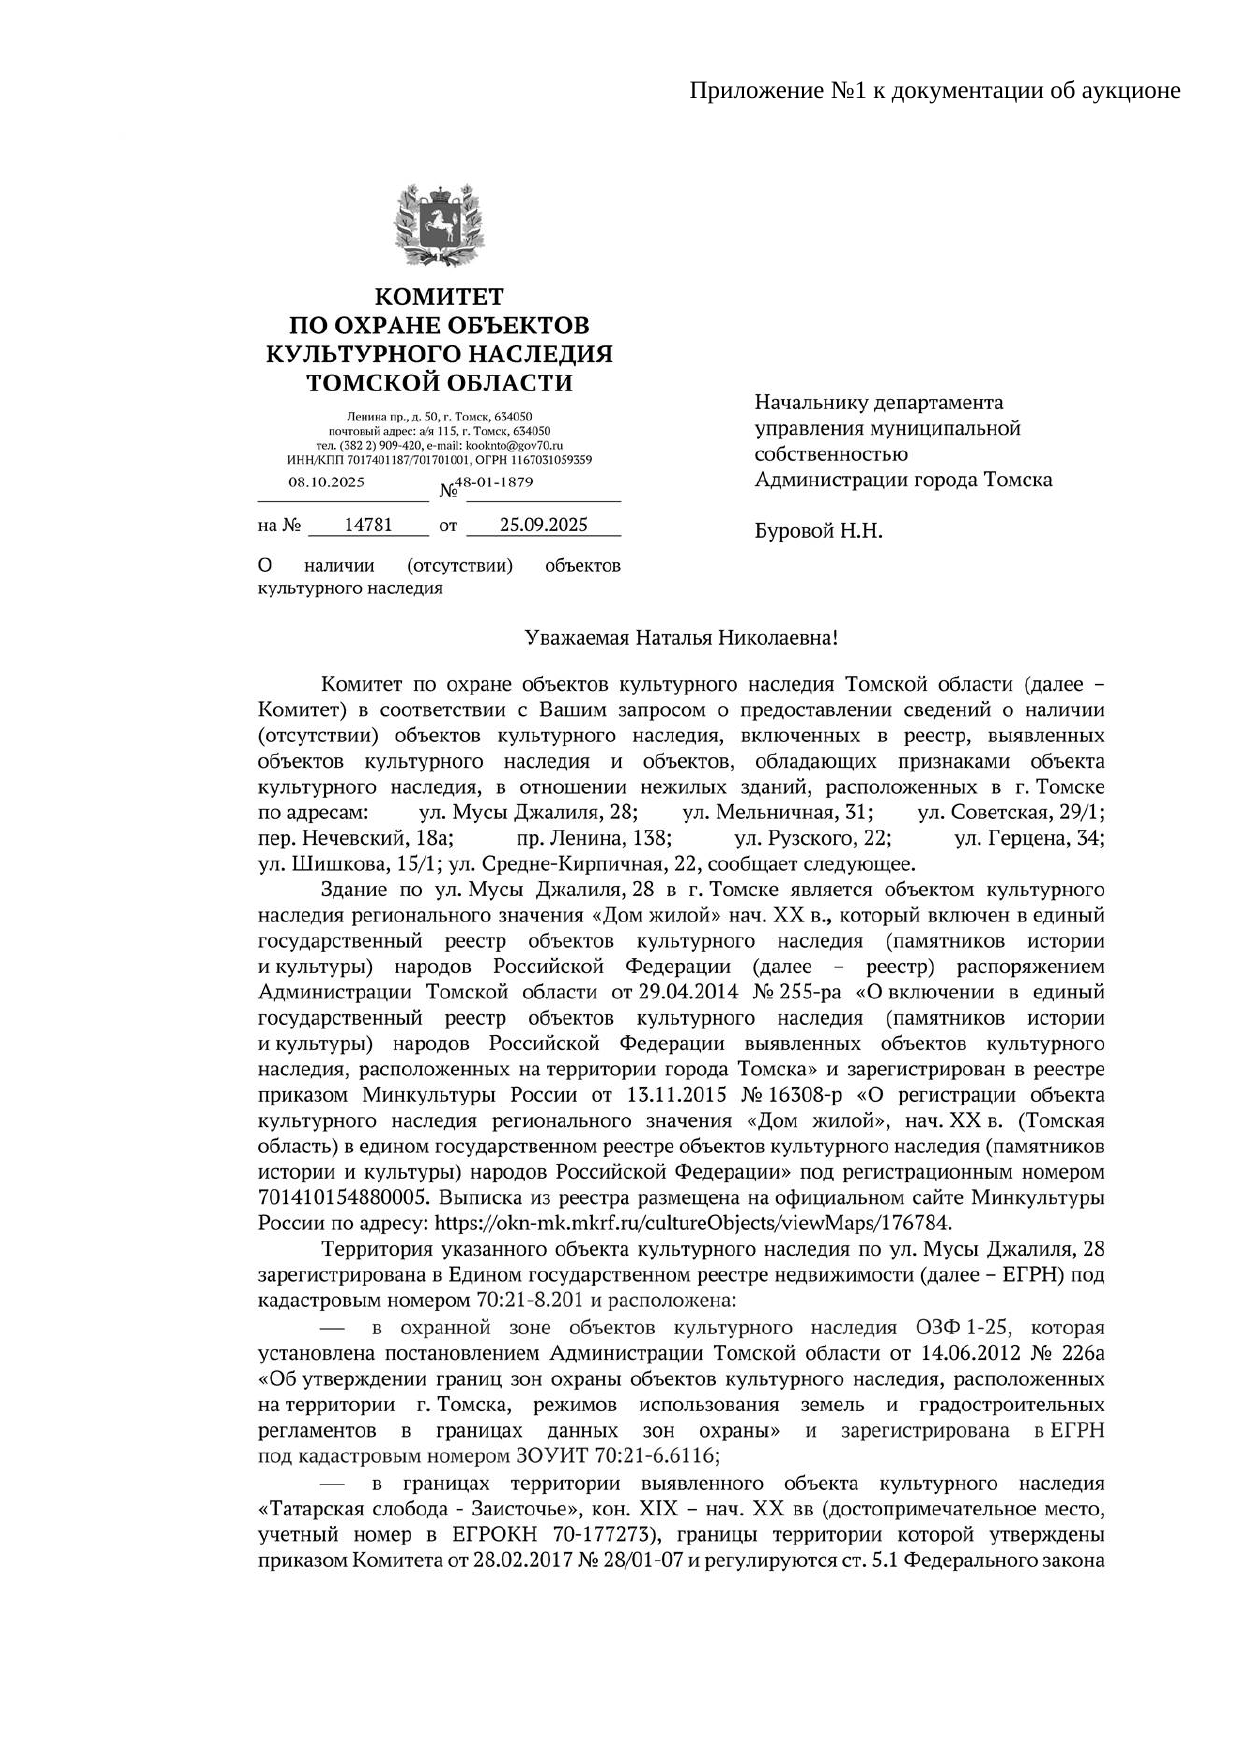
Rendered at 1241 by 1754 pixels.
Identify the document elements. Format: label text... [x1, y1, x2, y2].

text Приложение №1 к документации об аукционе [118, 75, 1181, 104]
